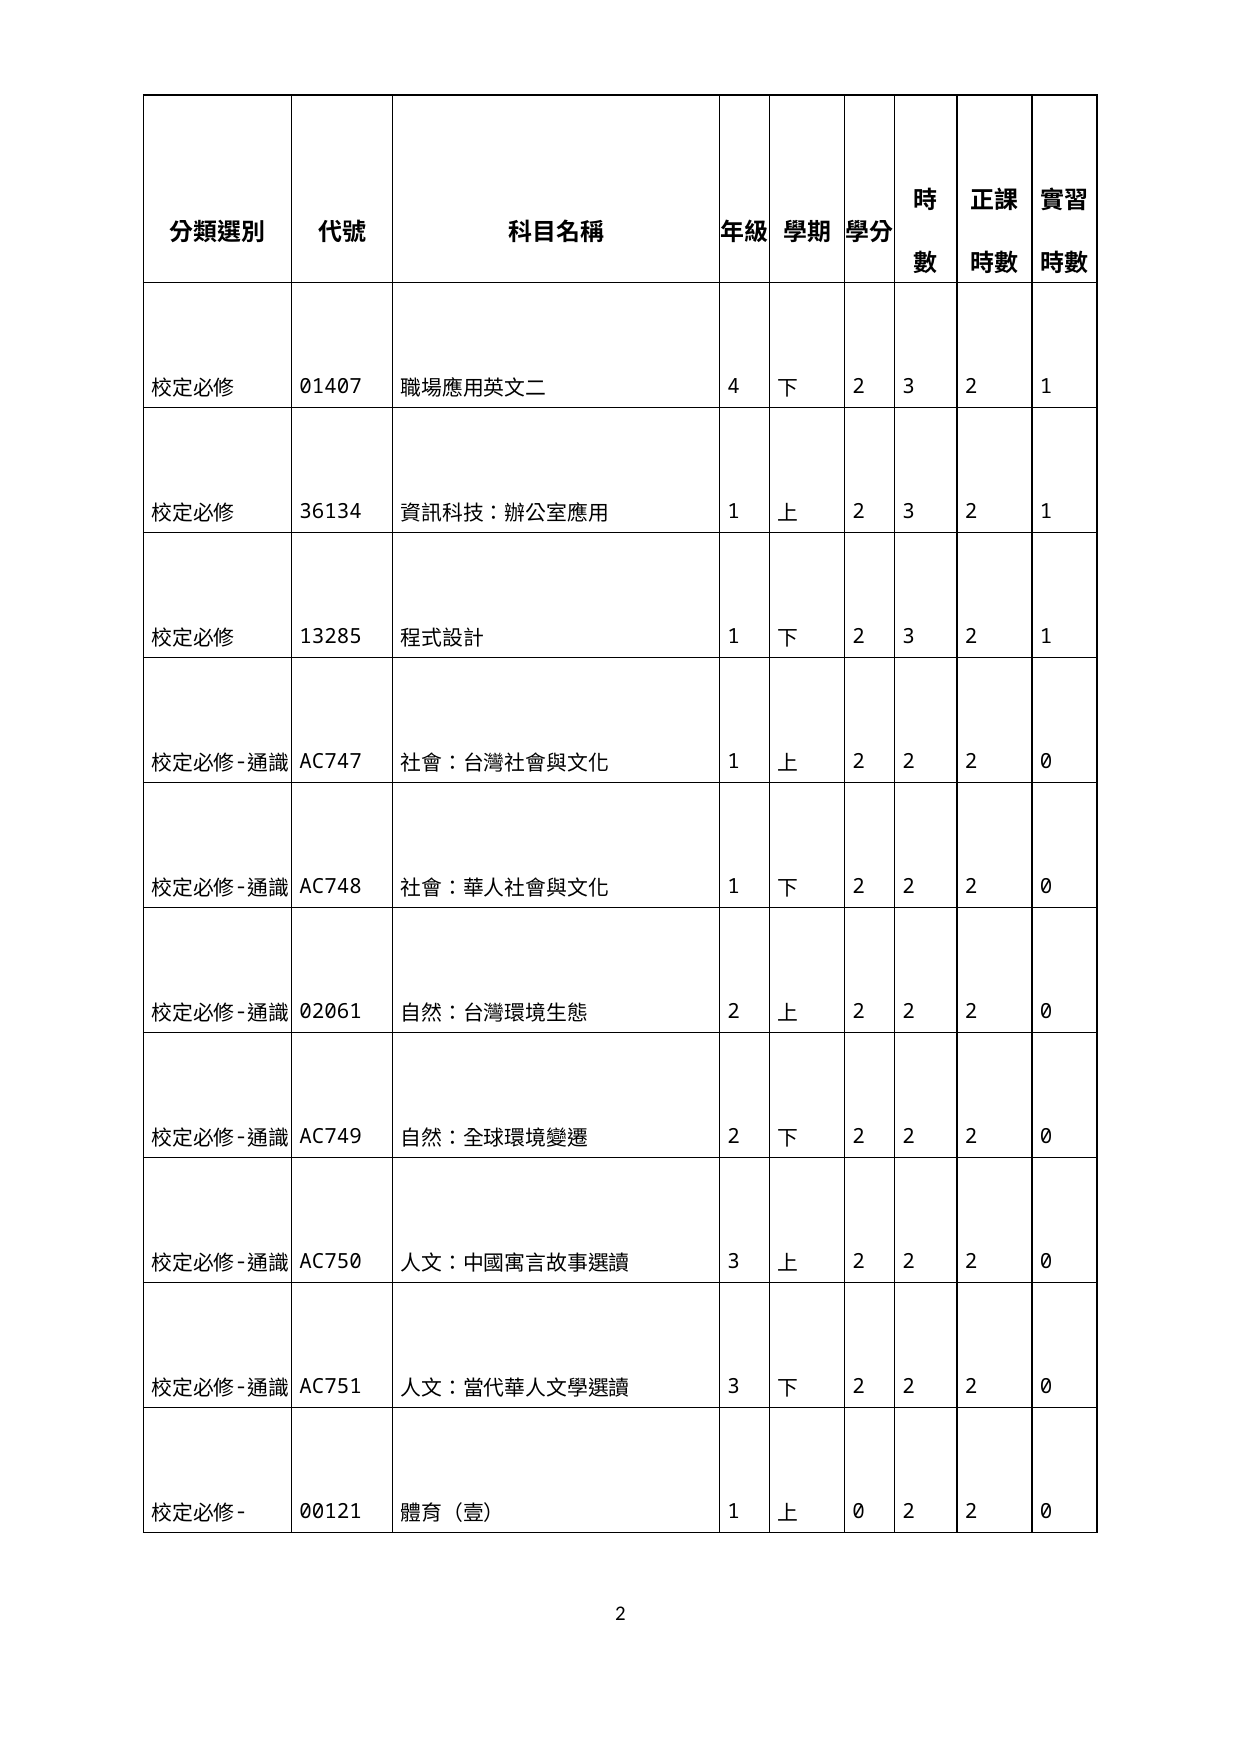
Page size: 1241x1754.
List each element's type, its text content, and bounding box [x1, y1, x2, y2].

table_cell 資訊科技：辦公室應用 [393, 408, 719, 532]
table_cell AC751 [292, 1283, 392, 1407]
table_cell 下 [770, 533, 844, 657]
table_header 代號 [292, 96, 392, 282]
table_cell 上 [770, 1408, 844, 1532]
table_cell 0 [1033, 1283, 1096, 1407]
table_cell 2 [845, 1283, 894, 1407]
table_cell 1 [720, 533, 769, 657]
table_cell 2 [895, 1408, 956, 1532]
table_cell 2 [845, 658, 894, 782]
table_cell 2 [845, 783, 894, 907]
table_cell 社會：台灣社會與文化 [393, 658, 719, 782]
table_cell 2 [845, 1158, 894, 1282]
table_cell 2 [845, 1033, 894, 1157]
table_cell 自然：全球環境變遷 [393, 1033, 719, 1157]
table_cell 0 [1033, 658, 1096, 782]
table_cell AC747 [292, 658, 392, 782]
table_cell 2 [958, 283, 1031, 407]
table_cell 2 [958, 1033, 1031, 1157]
table_cell 01407 [292, 283, 392, 407]
table_header 年級 [720, 96, 769, 282]
table_header 學期 [770, 96, 844, 282]
table_cell 1 [720, 408, 769, 532]
table_cell 人文：中國寓言故事選讀 [393, 1158, 719, 1282]
table_cell 2 [958, 1283, 1031, 1407]
table_cell 上 [770, 658, 844, 782]
table_cell 2 [895, 783, 956, 907]
table_cell 02061 [292, 908, 392, 1032]
table_cell 3 [895, 283, 956, 407]
table_cell 2 [958, 533, 1031, 657]
table_cell 上 [770, 908, 844, 1032]
table_cell 1 [1033, 408, 1096, 532]
table_cell 2 [845, 408, 894, 532]
table_cell 上 [770, 1158, 844, 1282]
table_cell 1 [720, 783, 769, 907]
table_cell 上 [770, 408, 844, 532]
table_cell 2 [958, 783, 1031, 907]
table_header 分類選別 [144, 96, 291, 282]
table_header 科目名稱 [393, 96, 719, 282]
table_cell 校定必修 [144, 533, 291, 657]
table_cell 程式設計 [393, 533, 719, 657]
table_cell 0 [1033, 1158, 1096, 1282]
table_cell 下 [770, 283, 844, 407]
table_cell 下 [770, 1283, 844, 1407]
table_cell AC750 [292, 1158, 392, 1282]
table_cell 下 [770, 783, 844, 907]
table_cell 3 [895, 533, 956, 657]
table_cell 2 [845, 533, 894, 657]
table_cell 校定必修-通識 [144, 908, 291, 1032]
table_cell 0 [1033, 1033, 1096, 1157]
table_cell AC748 [292, 783, 392, 907]
table_cell 0 [1033, 783, 1096, 907]
table_cell AC749 [292, 1033, 392, 1157]
table_cell 1 [720, 658, 769, 782]
table_cell 校定必修-通識 [144, 1158, 291, 1282]
table_cell 校定必修- [144, 1408, 291, 1532]
table_cell 36134 [292, 408, 392, 532]
table_cell 下 [770, 1033, 844, 1157]
table_cell 2 [958, 908, 1031, 1032]
table_cell 2 [895, 908, 956, 1032]
table_cell 社會：華人社會與文化 [393, 783, 719, 907]
table_cell 2 [895, 1033, 956, 1157]
table_cell 2 [895, 658, 956, 782]
table_cell 校定必修-通識 [144, 1033, 291, 1157]
table_cell 人文：當代華人文學選讀 [393, 1283, 719, 1407]
table_cell 自然：台灣環境生態 [393, 908, 719, 1032]
table_cell 0 [1033, 908, 1096, 1032]
table_cell 2 [958, 1158, 1031, 1282]
table_cell 1 [1033, 283, 1096, 407]
table_cell 2 [895, 1158, 956, 1282]
table_cell 2 [720, 908, 769, 1032]
table_cell 00121 [292, 1408, 392, 1532]
table_cell 3 [720, 1283, 769, 1407]
table_cell 3 [720, 1158, 769, 1282]
table_cell 4 [720, 283, 769, 407]
table_cell 2 [958, 1408, 1031, 1532]
table_cell 3 [895, 408, 956, 532]
table_cell 2 [895, 1283, 956, 1407]
table_cell 校定必修-通識 [144, 1283, 291, 1407]
table_cell 校定必修 [144, 283, 291, 407]
table_header 實習 時數 [1033, 96, 1096, 282]
table_cell 0 [1033, 1408, 1096, 1532]
table_cell 2 [845, 908, 894, 1032]
table_header 時 數 [895, 96, 956, 282]
table_cell 校定必修-通識 [144, 658, 291, 782]
table_cell 體育（壹） [393, 1408, 719, 1532]
table_cell 校定必修 [144, 408, 291, 532]
table_cell 2 [845, 283, 894, 407]
table_header 正課 時數 [958, 96, 1031, 282]
table_cell 2 [958, 408, 1031, 532]
table_cell 職場應用英文二 [393, 283, 719, 407]
table_cell 2 [720, 1033, 769, 1157]
table_cell 1 [1033, 533, 1096, 657]
table_cell 1 [720, 1408, 769, 1532]
table_cell 2 [958, 658, 1031, 782]
table_cell 校定必修-通識 [144, 783, 291, 907]
table_cell 0 [845, 1408, 894, 1532]
table_cell 13285 [292, 533, 392, 657]
table_header 學分 [845, 96, 894, 282]
